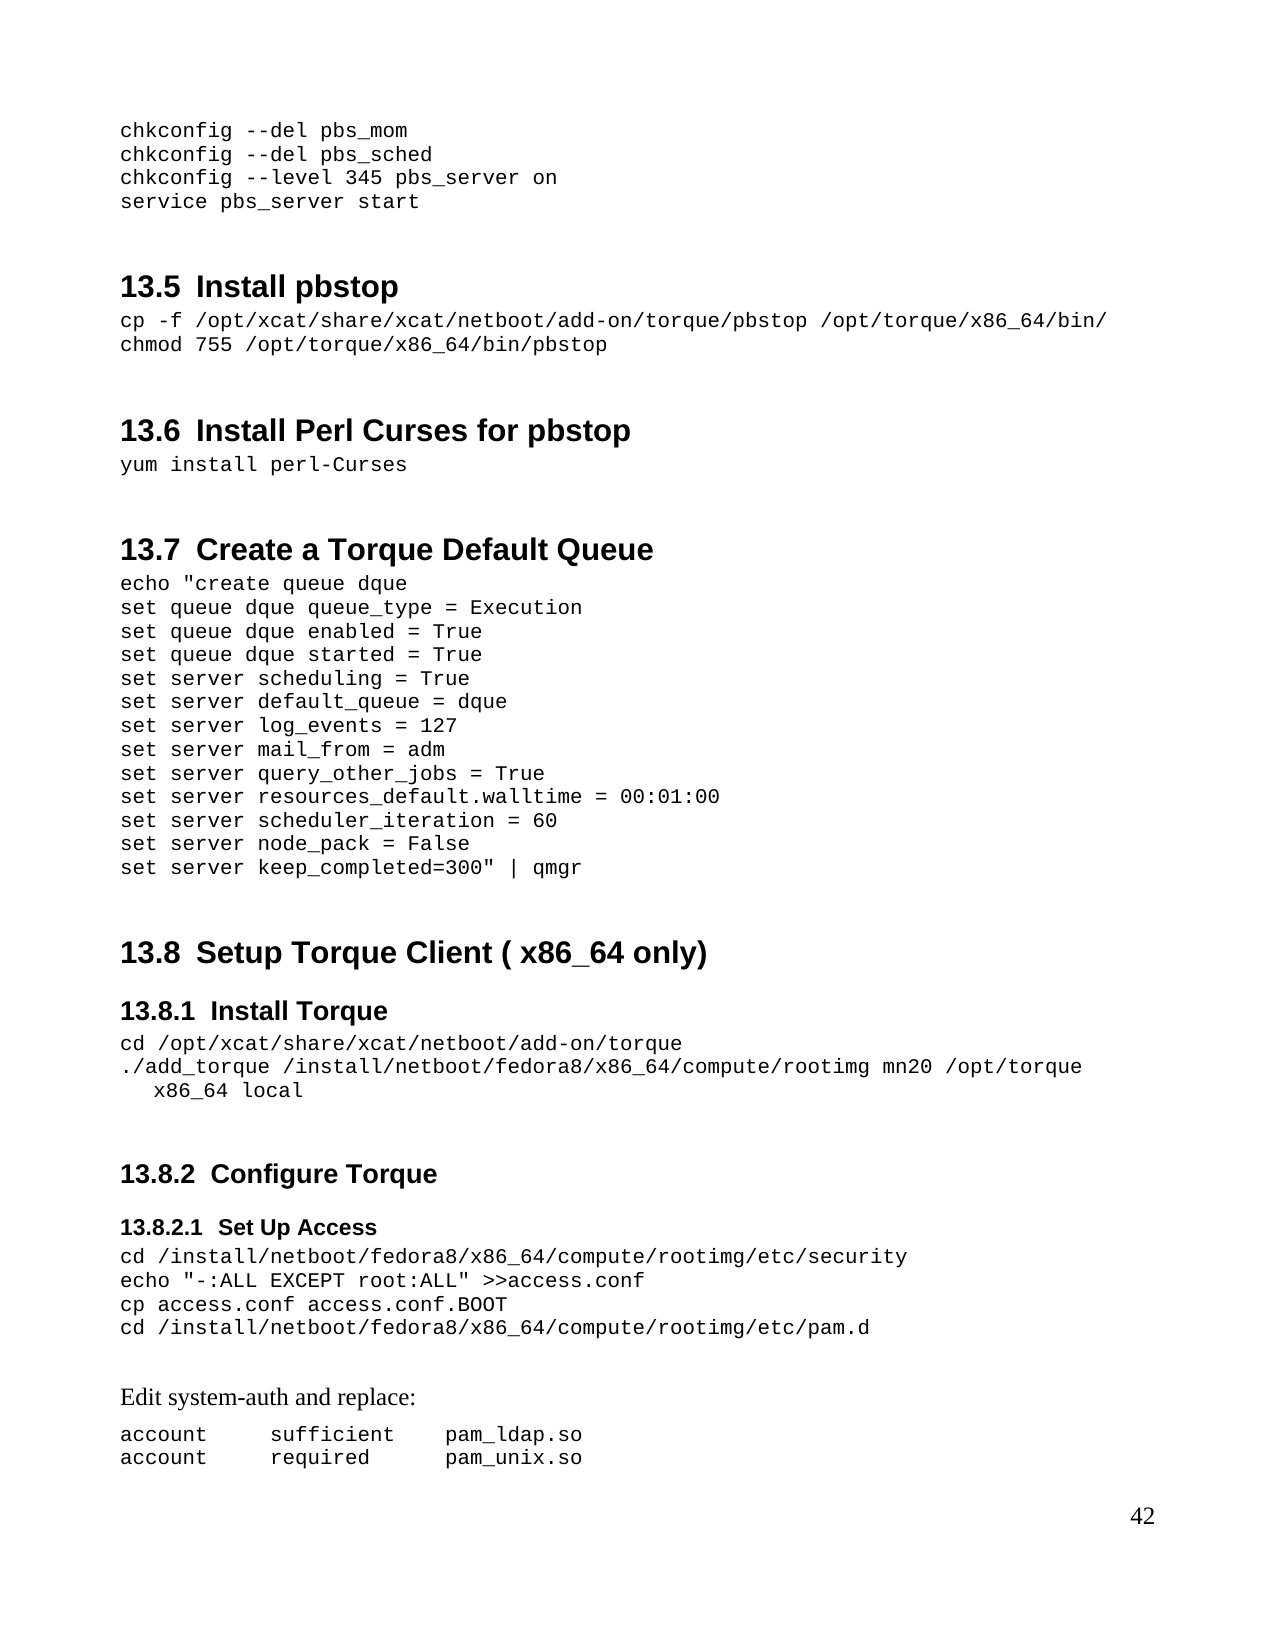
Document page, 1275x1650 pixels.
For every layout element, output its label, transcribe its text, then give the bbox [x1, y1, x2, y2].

text set server keep_completed=300" | qmgr [120, 857, 1155, 881]
text set server scheduler_iteration = 60 [120, 810, 1155, 833]
subtitle Configure Torque [120, 1158, 1155, 1189]
text echo "-:ALL EXCEPT root:ALL" >>access.conf [120, 1270, 1155, 1294]
text cd /install/netboot/fedora8/x86_64/compute/rootimg/etc/security [120, 1246, 1155, 1270]
text cp -f /opt/xcat/share/xcat/netboot/add-on/torque/pbstop /opt/torque/x86_64/bin/ [120, 311, 1155, 334]
text account sufficient pam_ldap.so [120, 1423, 1155, 1447]
text set server query_other_jobs = True [120, 762, 1155, 786]
text set server resources_default.walltime = 00:01:00 [120, 786, 1155, 810]
subtitle Create a Torque Default Queue [120, 531, 1155, 567]
text set server node_pack = False [120, 833, 1155, 857]
text set server log_events = 127 [120, 715, 1155, 739]
subtitle Set Up Access [120, 1214, 1155, 1240]
text ./add_torque /install/netboot/fedora8/x86_64/compute/rootimg mn20 /opt/torque x86_64 local [120, 1057, 1155, 1104]
subtitle Install pbstop [120, 268, 1155, 304]
text set queue dque enabled = True [120, 621, 1155, 644]
text set server default_queue = dque [120, 692, 1155, 715]
text service pbs_server start [120, 191, 1155, 214]
text account required pam_unix.so [120, 1447, 1155, 1471]
text cd /opt/xcat/share/xcat/netboot/add-on/torque [120, 1033, 1155, 1057]
subtitle Setup Torque Client ( x86_64 only) [120, 934, 1155, 970]
text chkconfig --del pbs_sched [120, 144, 1155, 167]
text set queue dque started = True [120, 644, 1155, 668]
text set queue dque queue_type = Execution [120, 597, 1155, 621]
text cd /install/netboot/fedora8/x86_64/compute/rootimg/etc/pam.d [120, 1317, 1155, 1341]
subtitle Install Torque [120, 995, 1155, 1027]
text chkconfig --del pbs_mom [120, 120, 1155, 144]
text echo "create queue dque [120, 573, 1155, 597]
text chkconfig --level 345 pbs_server on [120, 167, 1155, 191]
subtitle Install Perl Curses for pbstop [120, 412, 1155, 447]
text set server mail_from = adm [120, 739, 1155, 762]
text yum install perl-Curses [120, 454, 1155, 477]
text cp access.conf access.conf.BOOT [120, 1294, 1155, 1317]
text Edit system-auth and replace: [120, 1382, 1155, 1411]
text chmod 755 /opt/torque/x86_64/bin/pbstop [120, 334, 1155, 358]
text set server scheduling = True [120, 668, 1155, 692]
